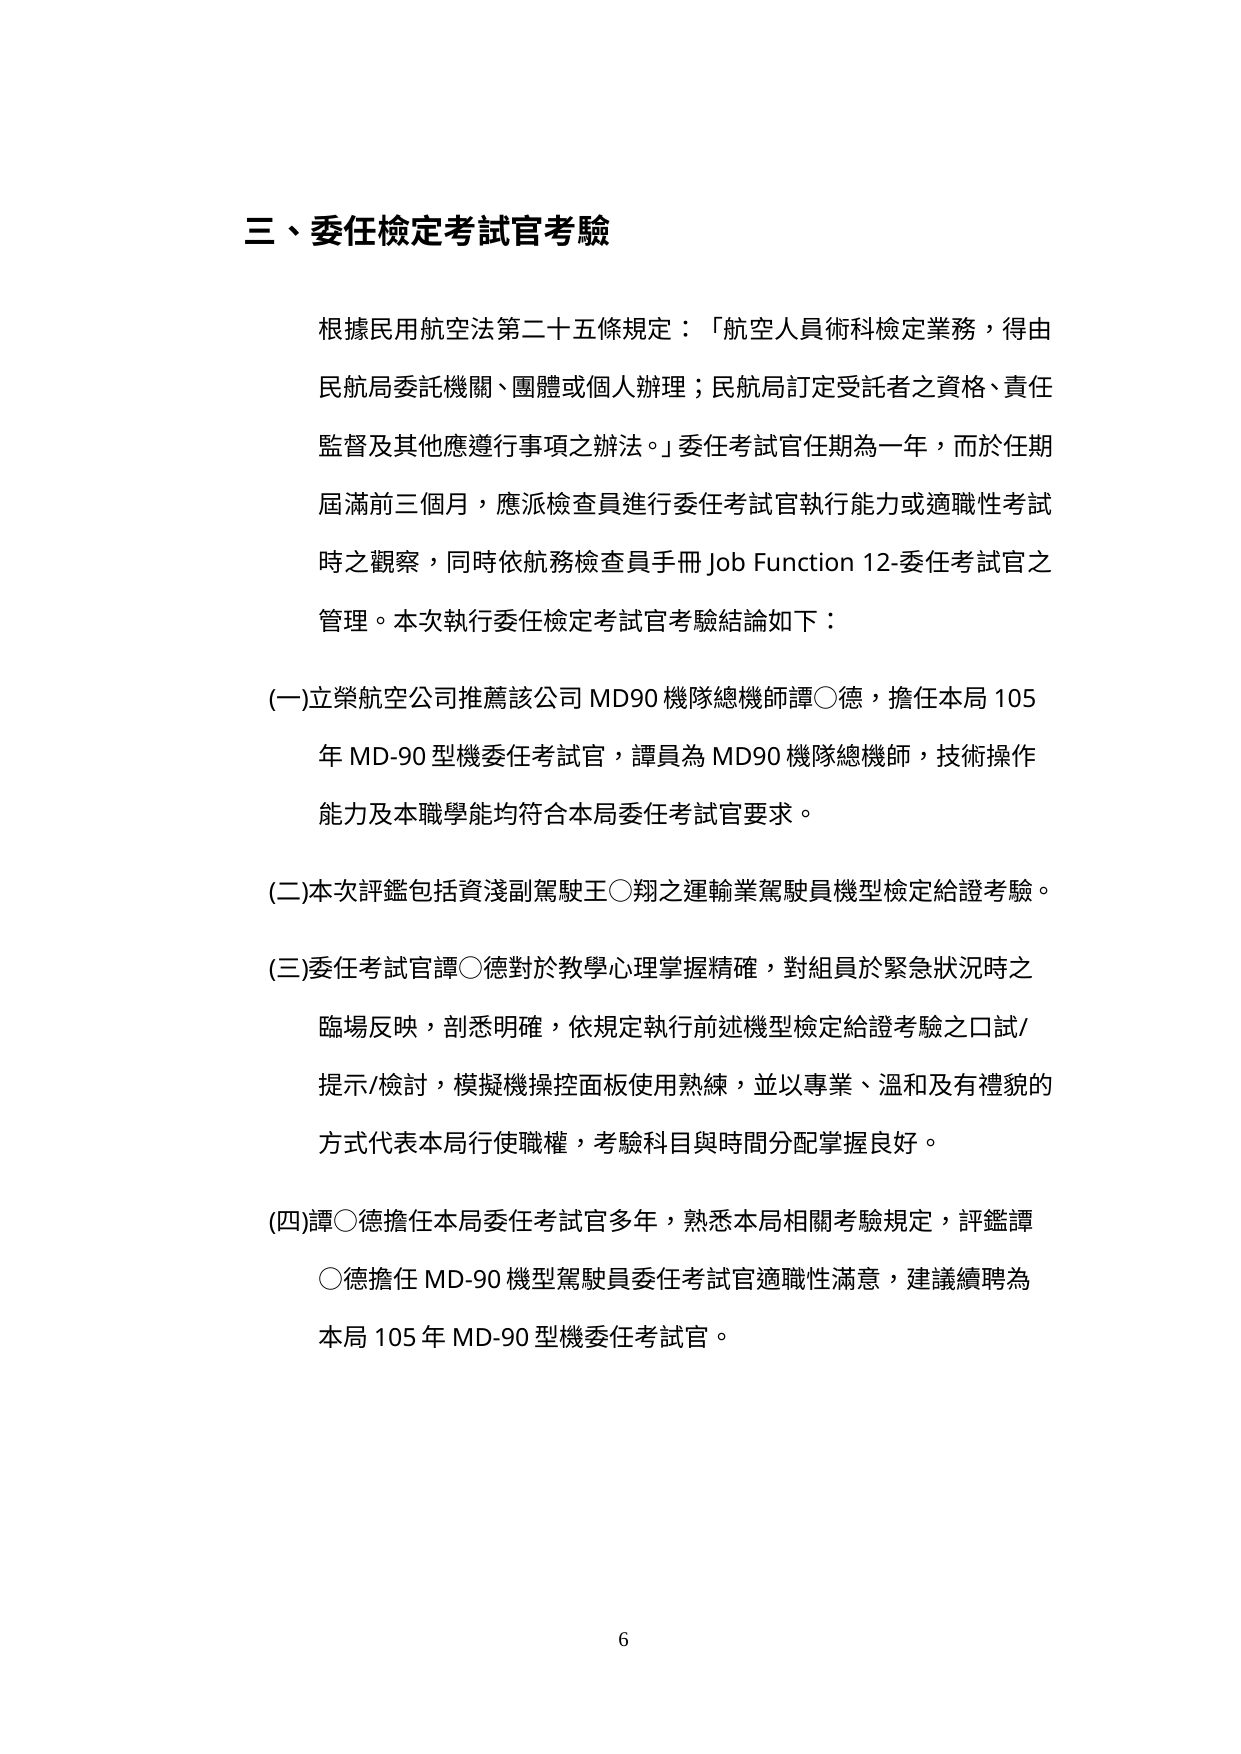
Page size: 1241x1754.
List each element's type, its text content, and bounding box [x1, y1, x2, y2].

text (三)委任考試官譚○德對於教學心理掌握精確，對組員於緊急狀況時之臨場反映，剖悉明確，依規定執行前述機型檢定給證考驗之口試/提示/檢討，模擬機操控面板使用熟練，並以專業、溫和及有禮貌的方式代表本局行使職權，考驗科目與時間分配掌握良好。 [269, 931, 1053, 1164]
text (一)立榮航空公司推薦該公司MD90機隊總機師譚○德，擔任本局105年MD-90型機委任考試官，譚員為MD90機隊總機師，技術操作能力及本職學能均符合本局委任考試官要求。 [269, 660, 1053, 835]
text (四)譚○德擔任本局委任考試官多年，熟悉本局相關考驗規定，評鑑譚○德擔任MD-90機型駕駛員委任考試官適職性滿意，建議續聘為本局105年MD-90型機委任考試官。 [269, 1183, 1053, 1358]
text (二)本次評鑑包括資淺副駕駛王○翔之運輸業駕駛員機型檢定給證考驗。 [269, 854, 1053, 912]
text 根據民用航空法第二十五條規定：「航空人員術科檢定業務，得由民航局委託機關、團體或個人辦理；民航局訂定受託者之資格、責任、監督及其他應遵行事項之辦法。」委任考試官任期為一年，而於任期屆滿前三個月，應派檢查員進行委任考試官執行能力或適職性考試時之觀察，同時依航務檢查員手冊Job Function 12-委任考試官之管理。本次執行委任檢定考試官考驗結論如下： [319, 292, 1053, 642]
text 三、委任檢定考試官考驗 [244, 202, 1053, 254]
